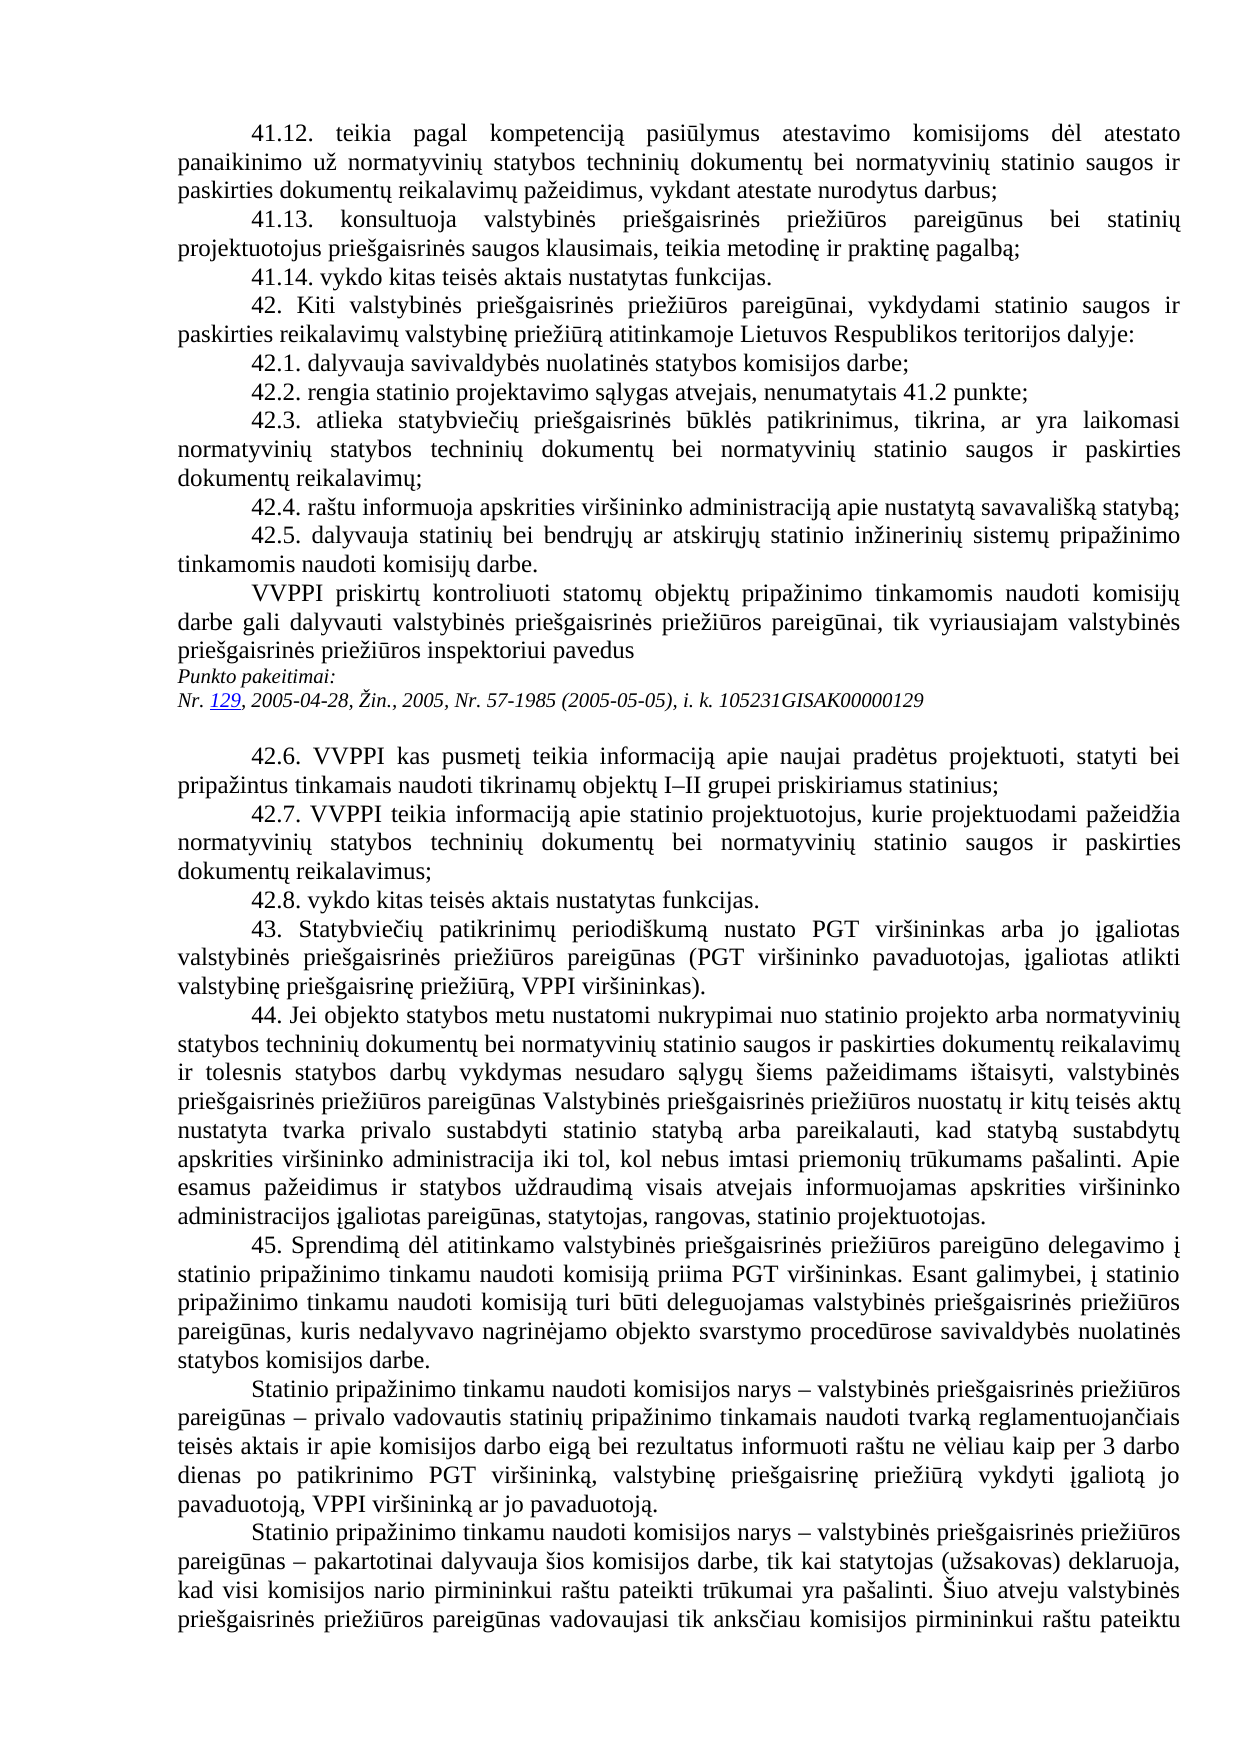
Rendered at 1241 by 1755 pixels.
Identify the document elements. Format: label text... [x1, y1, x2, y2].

text 42.7. VVPPI teikia informaciją apie statinio projektuotojus, kurie projektuodami pažeidžia normatyvinių statybos techninių dokumentų bei normatyvinių statinio saugos ir paskirties dokumentų reikalavimus; [177, 799, 1181, 885]
text 42.1. dalyvauja savivaldybės nuolatinės statybos komisijos darbe; [177, 348, 1181, 377]
text 41.13. konsultuoja valstybinės priešgaisrinės priežiūros pareigūnus bei statinių projektuotojus priešgaisrinės saugos klausimais, teikia metodinę ir praktinę pagalbą; [177, 204, 1181, 262]
text 41.14. vykdo kitas teisės aktais nustatytas funkcijas. [177, 262, 1181, 291]
text 42.2. rengia statinio projektavimo sąlygas atvejais, nenumatytais 41.2 punkte; [177, 377, 1181, 406]
text 42.4. raštu informuoja apskrities viršininko administraciją apie nustatytą savavališką statybą; [177, 492, 1181, 521]
text 42.8. vykdo kitas teisės aktais nustatytas funkcijas. [177, 885, 1181, 914]
text Statinio pripažinimo tinkamu naudoti komisijos narys – valstybinės priešgaisrinės priežiūros pareigūnas – pakartotinai dalyvauja šios komisijos darbe, tik kai statytojas (užsakovas) deklaruoja, kad visi komisijos nario pirmininkui raštu pateikti trūkumai yra pašalinti. Šiuo atveju valstybinės priešgaisrinės priežiūros pareigūnas vadovaujasi tik anksčiau komisijos pirmininkui raštu pateiktu [177, 1517, 1181, 1632]
text 42. Kiti valstybinės priešgaisrinės priežiūros pareigūnai, vykdydami statinio saugos ir paskirties reikalavimų valstybinę priežiūrą atitinkamoje Lietuvos Respublikos teritorijos dalyje: [177, 291, 1181, 348]
text 42.3. atlieka statybviečių priešgaisrinės būklės patikrinimus, tikrina, ar yra laikomasi normatyvinių statybos techninių dokumentų bei normatyvinių statinio saugos ir paskirties dokumentų reikalavimų; [177, 406, 1181, 492]
text 43. Statybviečių patikrinimų periodiškumą nustato PGT viršininkas arba jo įgaliotas valstybinės priešgaisrinės priežiūros pareigūnas (PGT viršininko pavaduotojas, įgaliotas atlikti valstybinę priešgaisrinę priežiūrą, VPPI viršininkas). [177, 914, 1181, 1000]
text 45. Sprendimą dėl atitinkamo valstybinės priešgaisrinės priežiūros pareigūno delegavimo į statinio pripažinimo tinkamu naudoti komisiją priima PGT viršininkas. Esant galimybei, į statinio pripažinimo tinkamu naudoti komisiją turi būti deleguojamas valstybinės priešgaisrinės priežiūros pareigūnas, kuris nedalyvavo nagrinėjamo objekto svarstymo procedūrose savivaldybės nuolatinės statybos komisijos darbe. [177, 1230, 1181, 1374]
text 42.6. VVPPI kas pusmetį teikia informaciją apie naujai pradėtus projektuoti, statyti bei pripažintus tinkamais naudoti tikrinamų objektų I–II grupei priskiriamus statinius; [177, 741, 1181, 799]
text 44. Jei objekto statybos metu nustatomi nukrypimai nuo statinio projekto arba normatyvinių statybos techninių dokumentų bei normatyvinių statinio saugos ir paskirties dokumentų reikalavimų ir tolesnis statybos darbų vykdymas nesudaro sąlygų šiems pažeidimams ištaisyti, valstybinės priešgaisrinės priežiūros pareigūnas Valstybinės priešgaisrinės priežiūros nuostatų ir kitų teisės aktų nustatyta tvarka privalo sustabdyti statinio statybą arba pareikalauti, kad statybą sustabdytų apskrities viršininko administracija iki tol, kol nebus imtasi priemonių trūkumams pašalinti. Apie esamus pažeidimus ir statybos uždraudimą visais atvejais informuojamas apskrities viršininko administracijos įgaliotas pareigūnas, statytojas, rangovas, statinio projektuotojas. [177, 1000, 1181, 1230]
text 42.5. dalyvauja statinių bei bendrųjų ar atskirųjų statinio inžinerinių sistemų pripažinimo tinkamomis naudoti komisijų darbe. [177, 521, 1181, 578]
text 41.12. teikia pagal kompetenciją pasiūlymus atestavimo komisijoms dėl atestato panaikinimo už normatyvinių statybos techninių dokumentų bei normatyvinių statinio saugos ir paskirties dokumentų reikalavimų pažeidimus, vykdant atestate nurodytus darbus; [177, 118, 1181, 204]
text Nr. 129, 2005-04-28, Žin., 2005, Nr. 57-1985 (2005-05-05), i. k. 105231GISAK00000129 [177, 688, 1181, 712]
text Punkto pakeitimai: [177, 664, 1181, 688]
text Statinio pripažinimo tinkamu naudoti komisijos narys – valstybinės priešgaisrinės priežiūros pareigūnas – privalo vadovautis statinių pripažinimo tinkamais naudoti tvarką reglamentuojančiais teisės aktais ir apie komisijos darbo eigą bei rezultatus informuoti raštu ne vėliau kaip per 3 darbo dienas po patikrinimo PGT viršininką, valstybinę priešgaisrinę priežiūrą vykdyti įgaliotą jo pavaduotoją, VPPI viršininką ar jo pavaduotoją. [177, 1374, 1181, 1517]
text VVPPI priskirtų kontroliuoti statomų objektų pripažinimo tinkamomis naudoti komisijų darbe gali dalyvauti valstybinės priešgaisrinės priežiūros pareigūnai, tik vyriausiajam valstybinės priešgaisrinės priežiūros inspektoriui pavedus [177, 578, 1181, 664]
